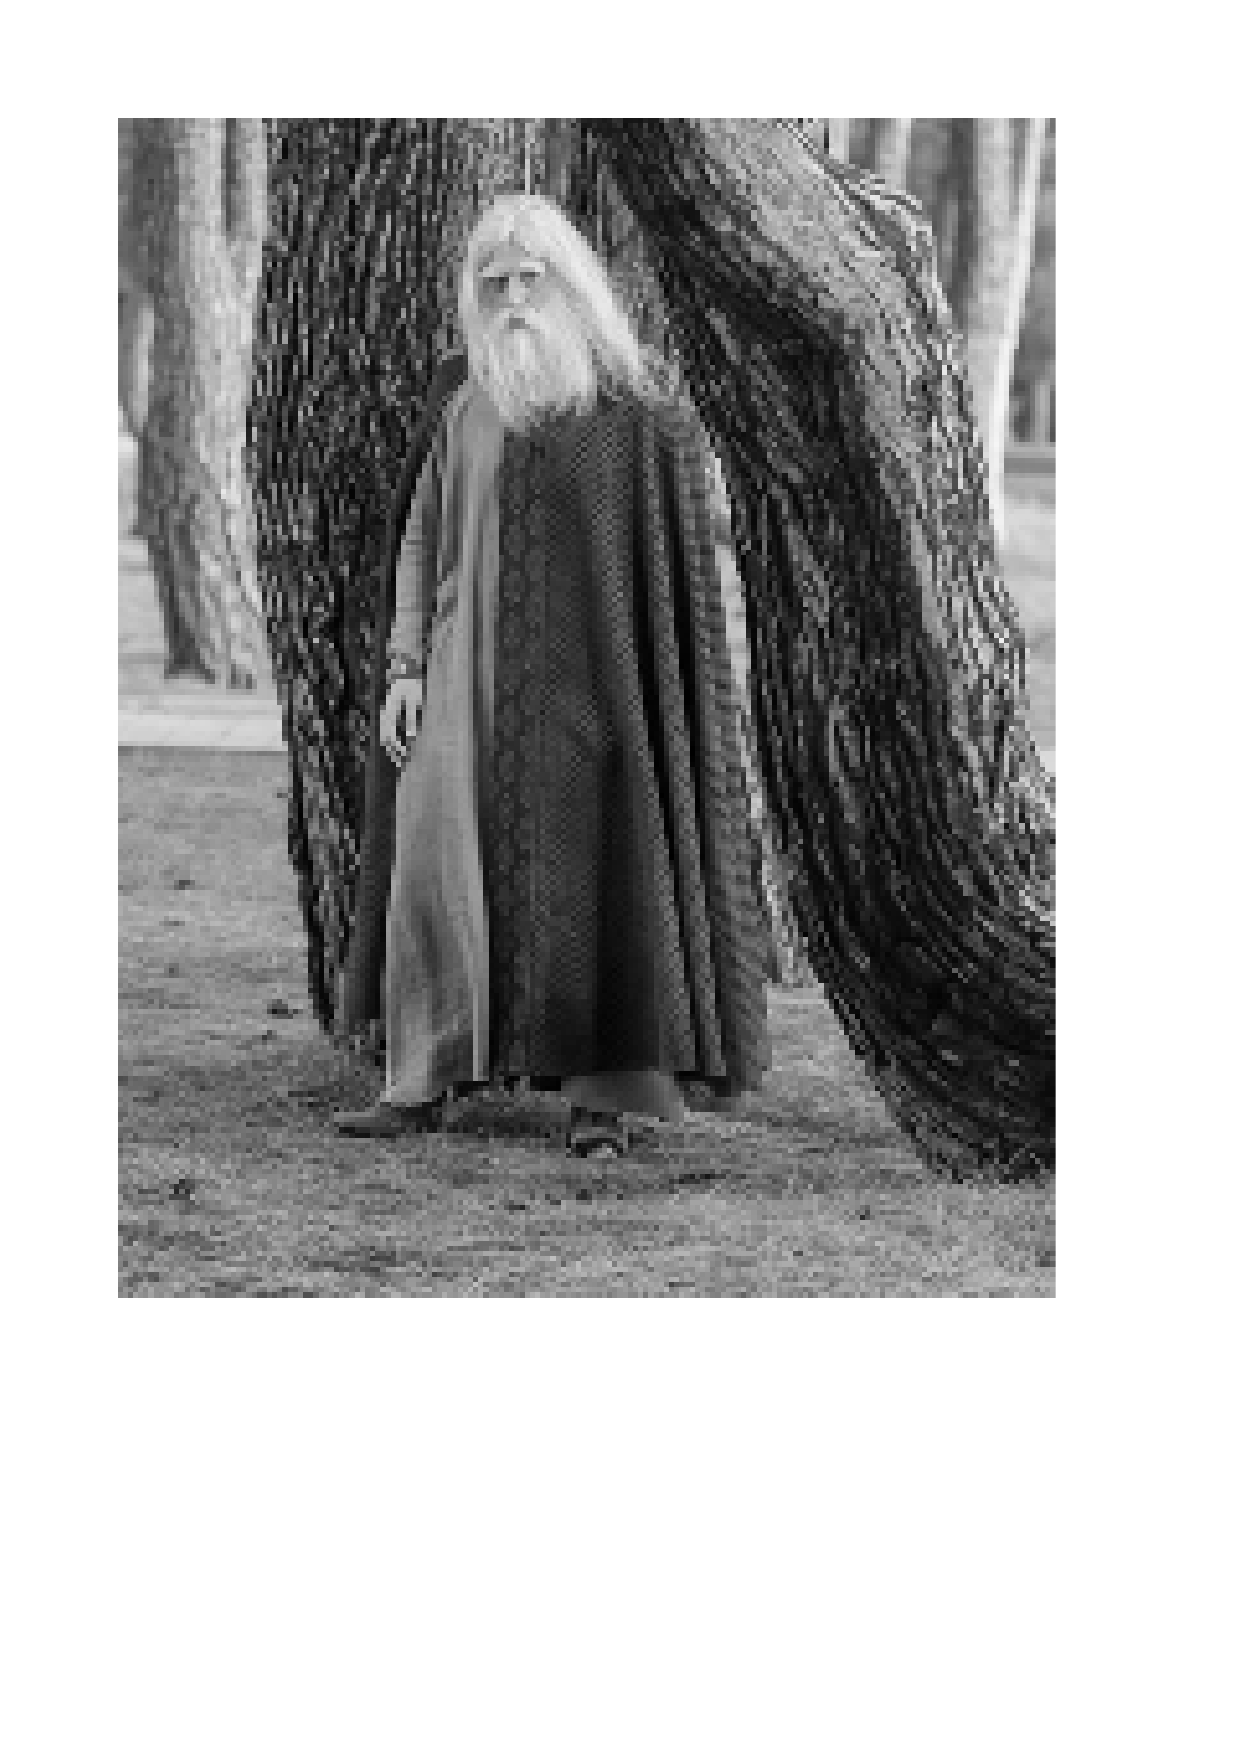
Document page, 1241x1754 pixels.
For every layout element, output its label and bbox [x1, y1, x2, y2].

picture [118, 118, 1056, 1298]
